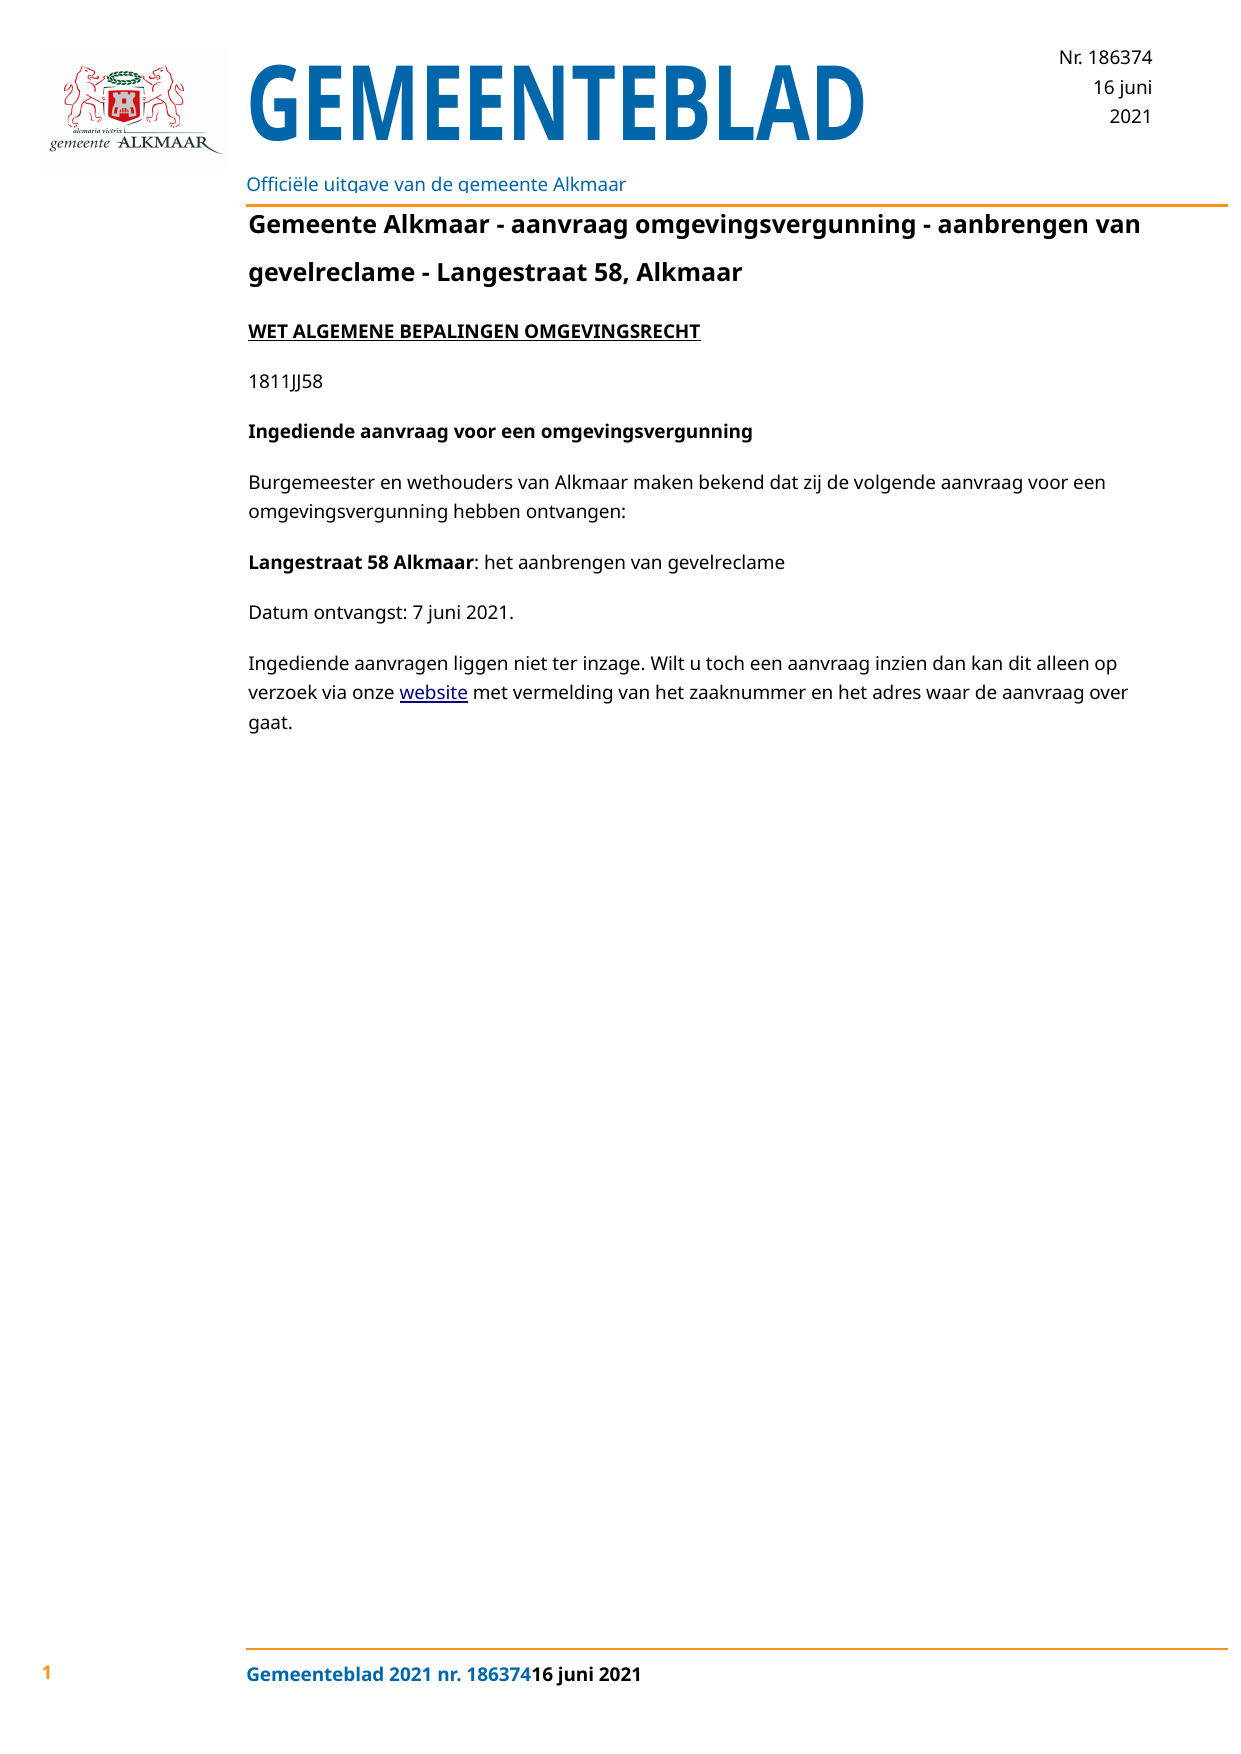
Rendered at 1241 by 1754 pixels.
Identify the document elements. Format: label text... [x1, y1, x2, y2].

text Datum ontvangst: 7 juni 2021. [248, 599, 1152, 625]
picture [41, 47, 231, 172]
text WET ALGEMENE BEPALINGEN OMGEVINGSRECHT [248, 318, 1152, 344]
text Langestraat 58 Alkmaar: het aanbrengen van gevelreclame [248, 549, 1152, 575]
text 1811JJ58 [248, 368, 1152, 394]
text Burgemeester en wethouders van Alkmaar maken bekend dat zij de volgende aanvraag voor een omgevingsvergunning hebben ontvangen: [248, 469, 1152, 524]
text Ingediende aanvragen liggen niet ter inzage. Wilt u toch een aanvraag inzien dan kan dit alleen op verzoek via onze website met vermelding van het zaaknummer en het adres waar de aanvraag over gaat. [248, 650, 1152, 735]
text Ingediende aanvraag voor een omgevingsvergunning [248, 419, 1152, 444]
text Gemeente Alkmaar - aanvraag omgevingsvergunning - aanbrengen van gevelreclame - Langestraat 58, Alkmaar [248, 207, 1152, 288]
